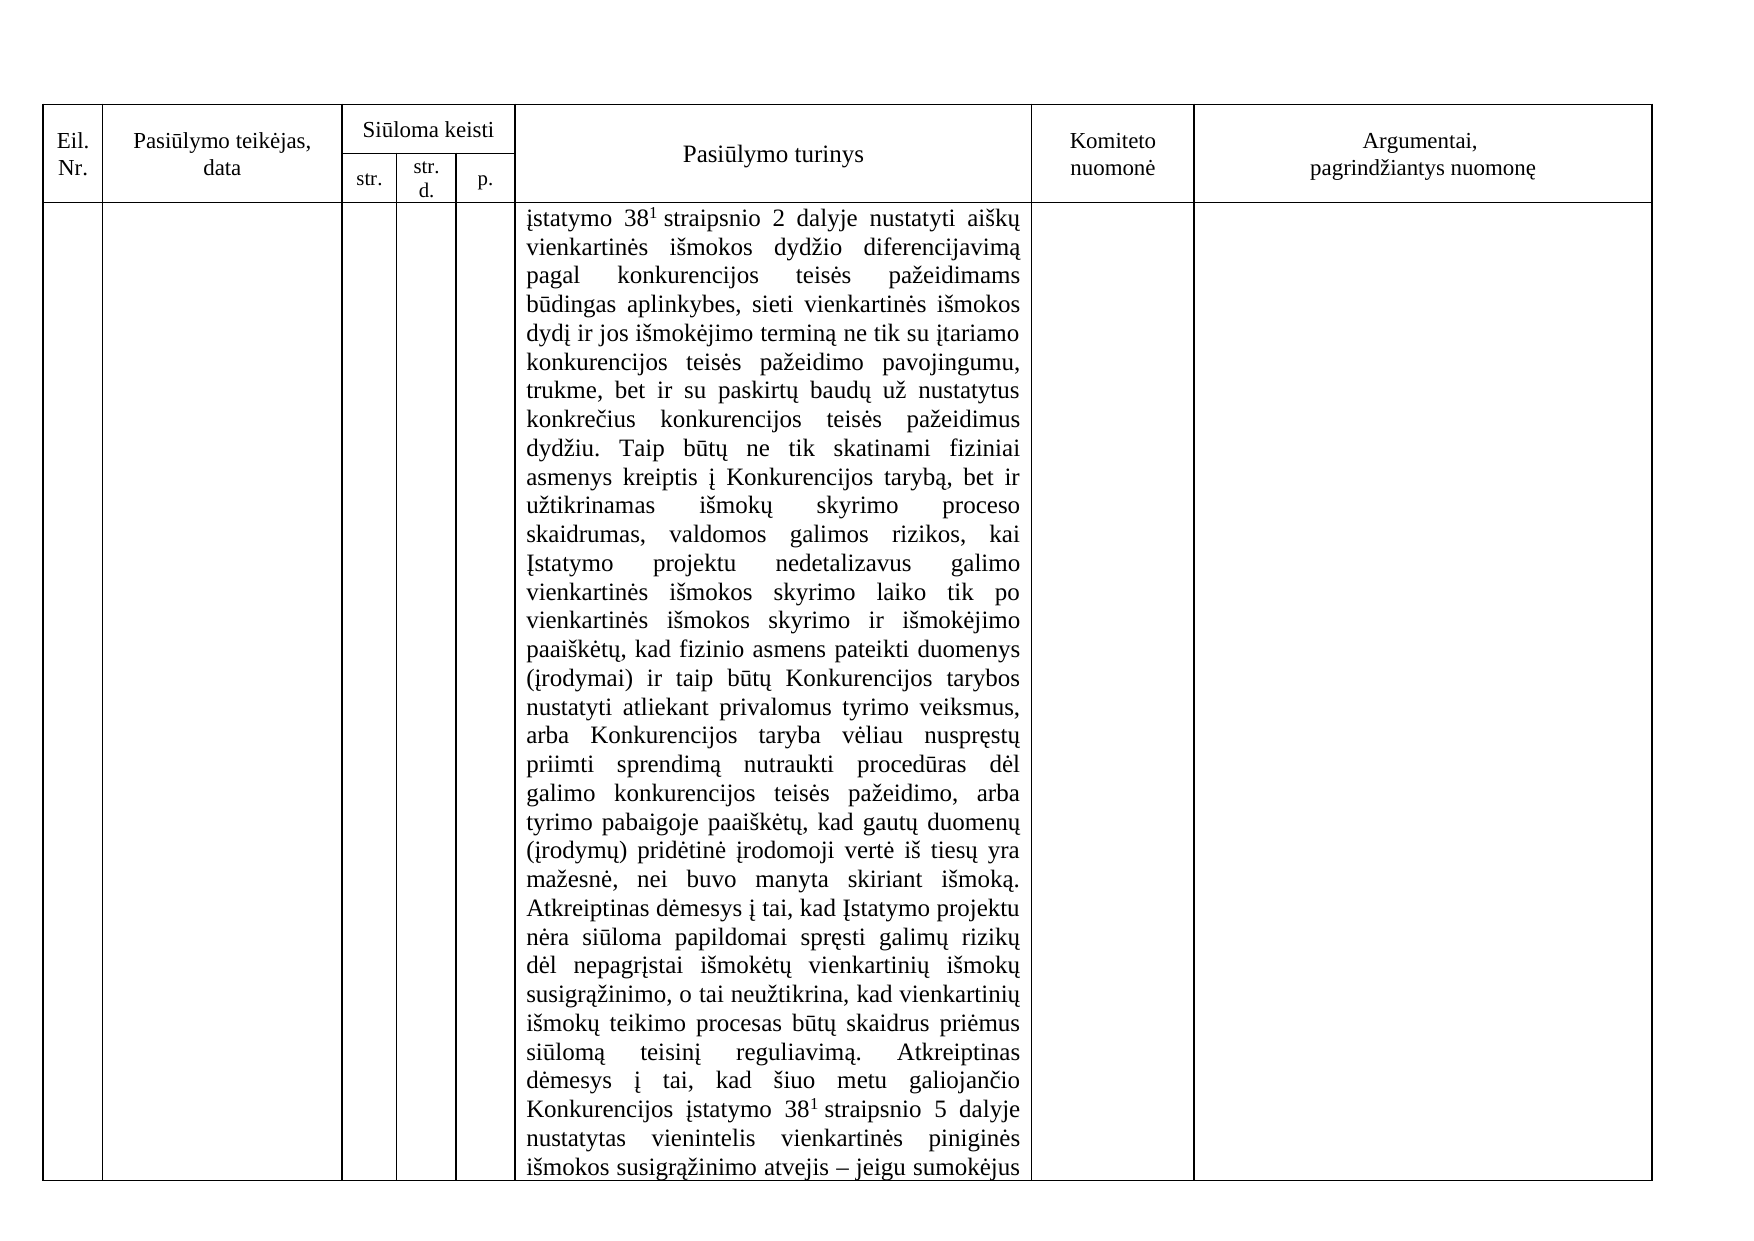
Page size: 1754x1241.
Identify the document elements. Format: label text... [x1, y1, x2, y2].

table_cell [397, 203, 455, 1180]
table_header Pasiūlymo teikėjas, data [103, 105, 341, 202]
table_cell [44, 203, 102, 1180]
table_cell str. d. [397, 154, 455, 202]
table_header Siūloma keisti [343, 105, 514, 153]
table_cell [343, 203, 396, 1180]
table_cell įstatymo 381 straipsnio 2 dalyje nustatyti aiškų vienkartinės išmokos dydžio diferencijavimą pagal konkurencijos teisės pažeidimams būdingas aplinkybes, sieti vienkartinės išmokos dydį ir jos išmokėjimo terminą ne tik su įtariamo konkurencijos teisės pažeidimo pavojingumu, trukme, bet ir su paskirtų baudų už nustatytus konkrečius konkurencijos teisės pažeidimus dydžiu. Taip būtų ne tik skatinami fiziniai asmenys kreiptis į Konkurencijos tarybą, bet ir užtikrinamas išmokų skyrimo proceso skaidrumas, valdomos galimos rizikos, kai Įstatymo projektu nedetalizavus galimo vienkartinės išmokos skyrimo laiko tik po vienkartinės išmokos skyrimo ir išmokėjimo paaiškėtų, kad fizinio asmens pateikti duomenys (įrodymai) ir taip būtų Konkurencijos tarybos nustatyti atliekant privalomus tyrimo veiksmus, arba Konkurencijos taryba vėliau nuspręstų priimti sprendimą nutraukti procedūras dėl galimo konkurencijos teisės pažeidimo, arba tyrimo pabaigoje paaiškėtų, kad gautų duomenų (įrodymų) pridėtinė įrodomoji vertė iš tiesų yra mažesnė, nei buvo manyta skiriant išmoką. Atkreiptinas dėmesys į tai, kad Įstatymo projektu nėra siūloma papildomai spręsti galimų rizikų dėl nepagrįstai išmokėtų vienkartinių išmokų susigrąžinimo, o tai neužtikrina, kad vienkartinių išmokų teikimo procesas būtų skaidrus priėmus siūlomą teisinį reguliavimą. Atkreiptinas dėmesys į tai, kad šiuo metu galiojančio Konkurencijos įstatymo 381 straipsnio 5 dalyje nustatytas vienintelis vienkartinės piniginės išmokos susigrąžinimo atvejis – jeigu sumokėjus [516, 203, 1031, 1180]
table_header Eil. Nr. [44, 105, 102, 202]
table_cell [103, 203, 341, 1180]
table_cell [457, 203, 514, 1180]
table_cell str. [343, 154, 396, 202]
table_header Komiteto nuomonė [1032, 105, 1193, 202]
table_cell [1195, 203, 1651, 1180]
table_header Pasiūlymo turinys [516, 105, 1031, 202]
table_header Argumentai, pagrindžiantys nuomonę [1195, 105, 1651, 202]
table_cell [1032, 203, 1193, 1180]
table_cell p. [457, 154, 514, 202]
